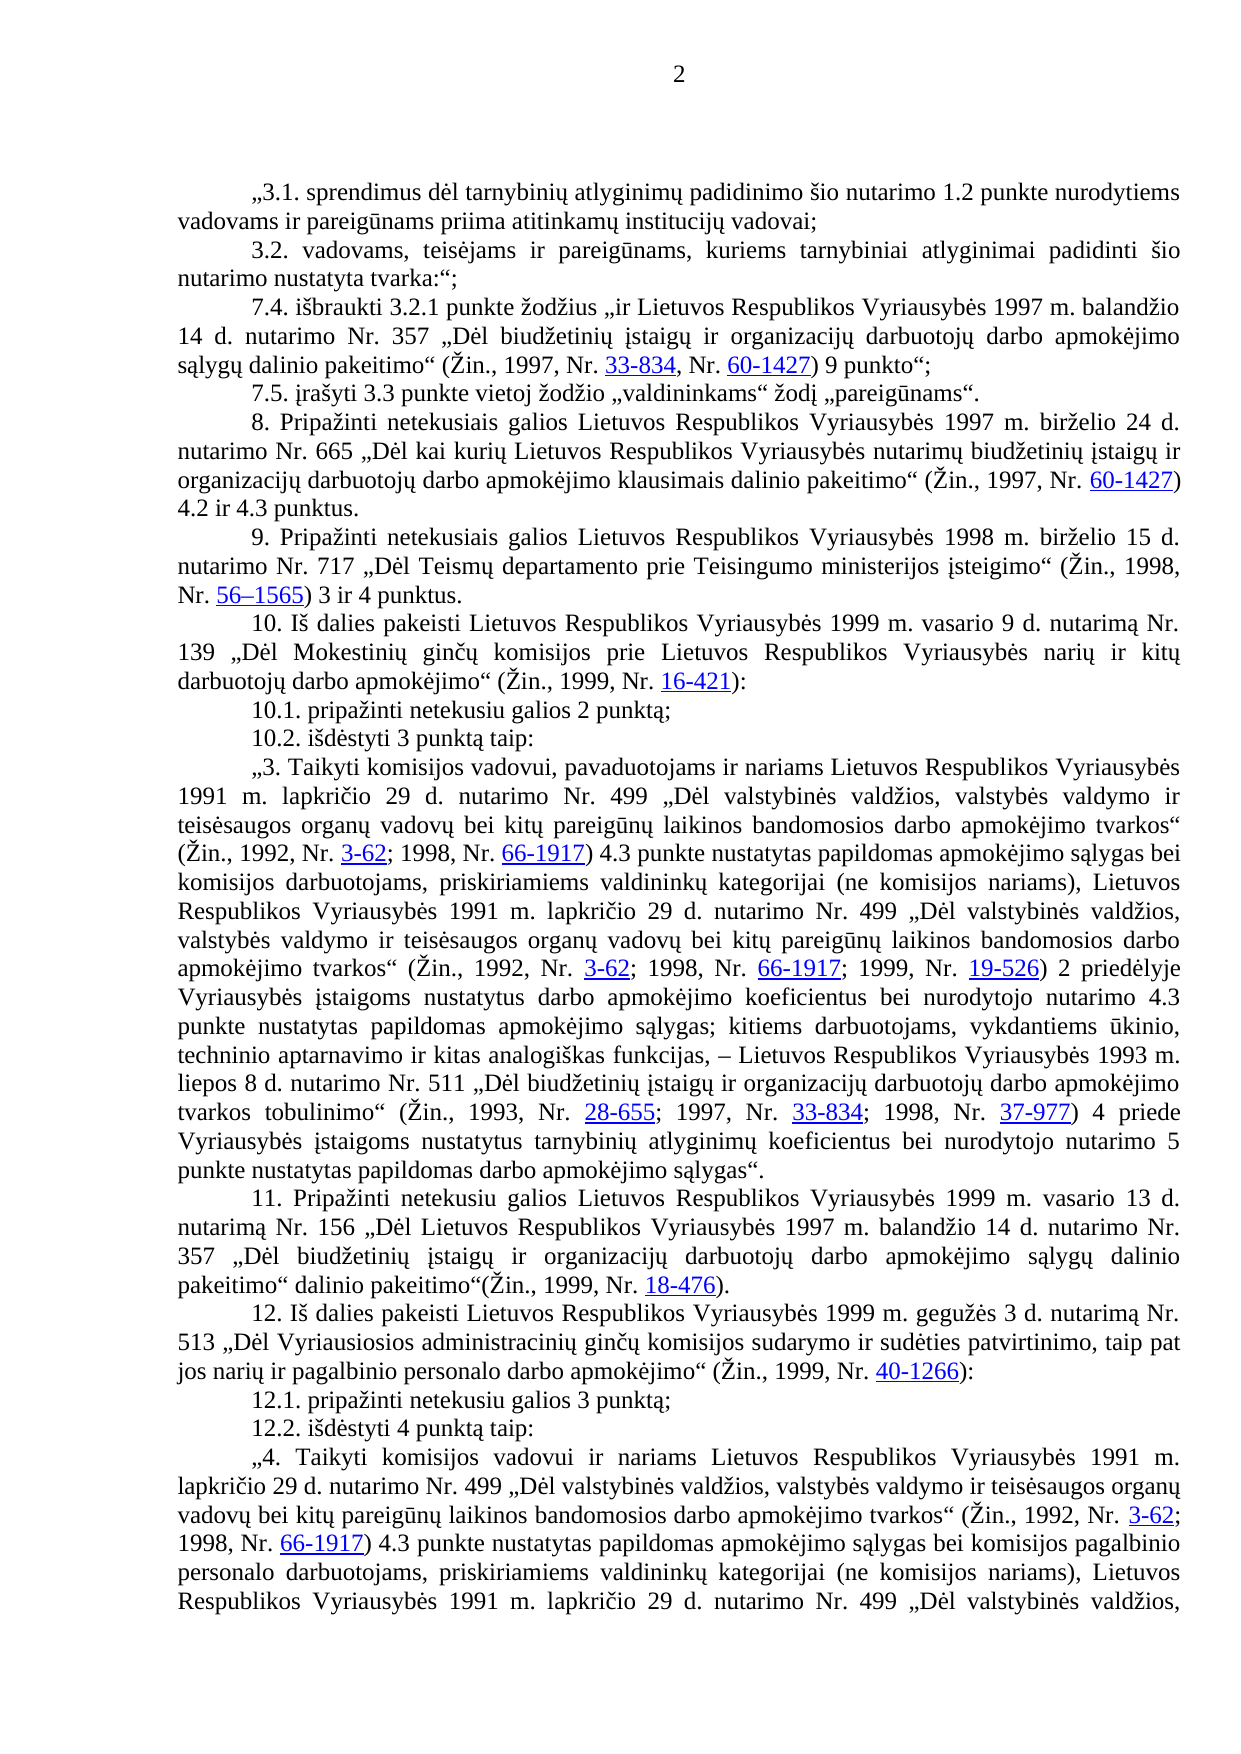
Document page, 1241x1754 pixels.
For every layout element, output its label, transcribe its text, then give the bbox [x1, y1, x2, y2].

text 10.1. pripažinti netekusiu galios 2 punktą; [177, 695, 1181, 723]
text „3. Taikyti komisijos vadovui, pavaduotojams ir nariams Lietuvos Respublikos Vyriausybės 1991 m. lapkričio 29 d. nutarimo Nr. 499 „Dėl valstybinės valdžios, valstybės valdymo ir teisėsaugos organų vadovų bei kitų pareigūnų laikinos bandomosios darbo apmokėjimo tvarkos“ (Žin., 1992, Nr. 3-62; 1998, Nr. 66-1917) 4.3 punkte nustatytas papildomas apmokėjimo sąlygas bei komisijos darbuotojams, priskiriamiems valdininkų kategorijai (ne komisijos nariams), Lietuvos Respublikos Vyriausybės 1991 m. lapkričio 29 d. nutarimo Nr. 499 „Dėl valstybinės valdžios, valstybės valdymo ir teisėsaugos organų vadovų bei kitų pareigūnų laikinos bandomosios darbo apmokėjimo tvarkos“ (Žin., 1992, Nr. 3-62; 1998, Nr. 66-1917; 1999, Nr. 19-526) 2 priedėlyje Vyriausybės įstaigoms nustatytus darbo apmokėjimo koeficientus bei nurodytojo nutarimo 4.3 punkte nustatytas papildomas apmokėjimo sąlygas; kitiems darbuotojams, vykdantiems ūkinio, techninio aptarnavimo ir kitas analogiškas funkcijas, – Lietuvos Respublikos Vyriausybės 1993 m. liepos 8 d. nutarimo Nr. 511 „Dėl biudžetinių įstaigų ir organizacijų darbuotojų darbo apmokėjimo tvarkos tobulinimo“ (Žin., 1993, Nr. 28-655; 1997, Nr. 33-834; 1998, Nr. 37-977) 4 priede Vyriausybės įstaigoms nustatytus tarnybinių atlyginimų koeficientus bei nurodytojo nutarimo 5 punkte nustatytas papildomas darbo apmokėjimo sąlygas“. [177, 752, 1181, 1183]
text 10. Iš dalies pakeisti Lietuvos Respublikos Vyriausybės 1999 m. vasario 9 d. nutarimą Nr. 139 „Dėl Mokestinių ginčų komisijos prie Lietuvos Respublikos Vyriausybės narių ir kitų darbuotojų darbo apmokėjimo“ (Žin., 1999, Nr. 16-421): [177, 608, 1181, 695]
text 7.5. įrašyti 3.3 punkte vietoj žodžio „valdininkams“ žodį „pareigūnams“. [177, 378, 1181, 407]
text 10.2. išdėstyti 3 punktą taip: [177, 723, 1181, 752]
text „3.1. sprendimus dėl tarnybinių atlyginimų padidinimo šio nutarimo 1.2 punkte nurodytiems vadovams ir pareigūnams priima atitinkamų institucijų vadovai; [177, 177, 1181, 235]
text 8. Pripažinti netekusiais galios Lietuvos Respublikos Vyriausybės 1997 m. birželio 24 d. nutarimo Nr. 665 „Dėl kai kurių Lietuvos Respublikos Vyriausybės nutarimų biudžetinių įstaigų ir organizacijų darbuotojų darbo apmokėjimo klausimais dalinio pakeitimo“ (Žin., 1997, Nr. 60-1427) 4.2 ir 4.3 punktus. [177, 407, 1181, 522]
text 9. Pripažinti netekusiais galios Lietuvos Respublikos Vyriausybės 1998 m. birželio 15 d. nutarimo Nr. 717 „Dėl Teismų departamento prie Teisingumo ministerijos įsteigimo“ (Žin., 1998, Nr. 56–1565) 3 ir 4 punktus. [177, 522, 1181, 608]
text 12.1. pripažinti netekusiu galios 3 punktą; [177, 1385, 1181, 1413]
text 12.2. išdėstyti 4 punktą taip: [177, 1413, 1181, 1442]
text 7.4. išbraukti 3.2.1 punkte žodžius „ir Lietuvos Respublikos Vyriausybės 1997 m. balandžio 14 d. nutarimo Nr. 357 „Dėl biudžetinių įstaigų ir organizacijų darbuotojų darbo apmokėjimo sąlygų dalinio pakeitimo“ (Žin., 1997, Nr. 33-834, Nr. 60-1427) 9 punkto“; [177, 292, 1181, 378]
text 11. Pripažinti netekusiu galios Lietuvos Respublikos Vyriausybės 1999 m. vasario 13 d. nutarimą Nr. 156 „Dėl Lietuvos Respublikos Vyriausybės 1997 m. balandžio 14 d. nutarimo Nr. 357 „Dėl biudžetinių įstaigų ir organizacijų darbuotojų darbo apmokėjimo sąlygų dalinio pakeitimo“ dalinio pakeitimo“(Žin., 1999, Nr. 18-476). [177, 1183, 1181, 1298]
text 3.2. vadovams, teisėjams ir pareigūnams, kuriems tarnybiniai atlyginimai padidinti šio nutarimo nustatyta tvarka:“; [177, 235, 1181, 292]
text 12. Iš dalies pakeisti Lietuvos Respublikos Vyriausybės 1999 m. gegužės 3 d. nutarimą Nr. 513 „Dėl Vyriausiosios administracinių ginčų komisijos sudarymo ir sudėties patvirtinimo, taip pat jos narių ir pagalbinio personalo darbo apmokėjimo“ (Žin., 1999, Nr. 40-1266): [177, 1298, 1181, 1385]
text „4. Taikyti komisijos vadovui ir nariams Lietuvos Respublikos Vyriausybės 1991 m. lapkričio 29 d. nutarimo Nr. 499 „Dėl valstybinės valdžios, valstybės valdymo ir teisėsaugos organų vadovų bei kitų pareigūnų laikinos bandomosios darbo apmokėjimo tvarkos“ (Žin., 1992, Nr. 3-62; 1998, Nr. 66-1917) 4.3 punkte nustatytas papildomas apmokėjimo sąlygas bei komisijos pagalbinio personalo darbuotojams, priskiriamiems valdininkų kategorijai (ne komisijos nariams), Lietuvos Respublikos Vyriausybės 1991 m. lapkričio 29 d. nutarimo Nr. 499 „Dėl valstybinės valdžios, [177, 1442, 1181, 1615]
